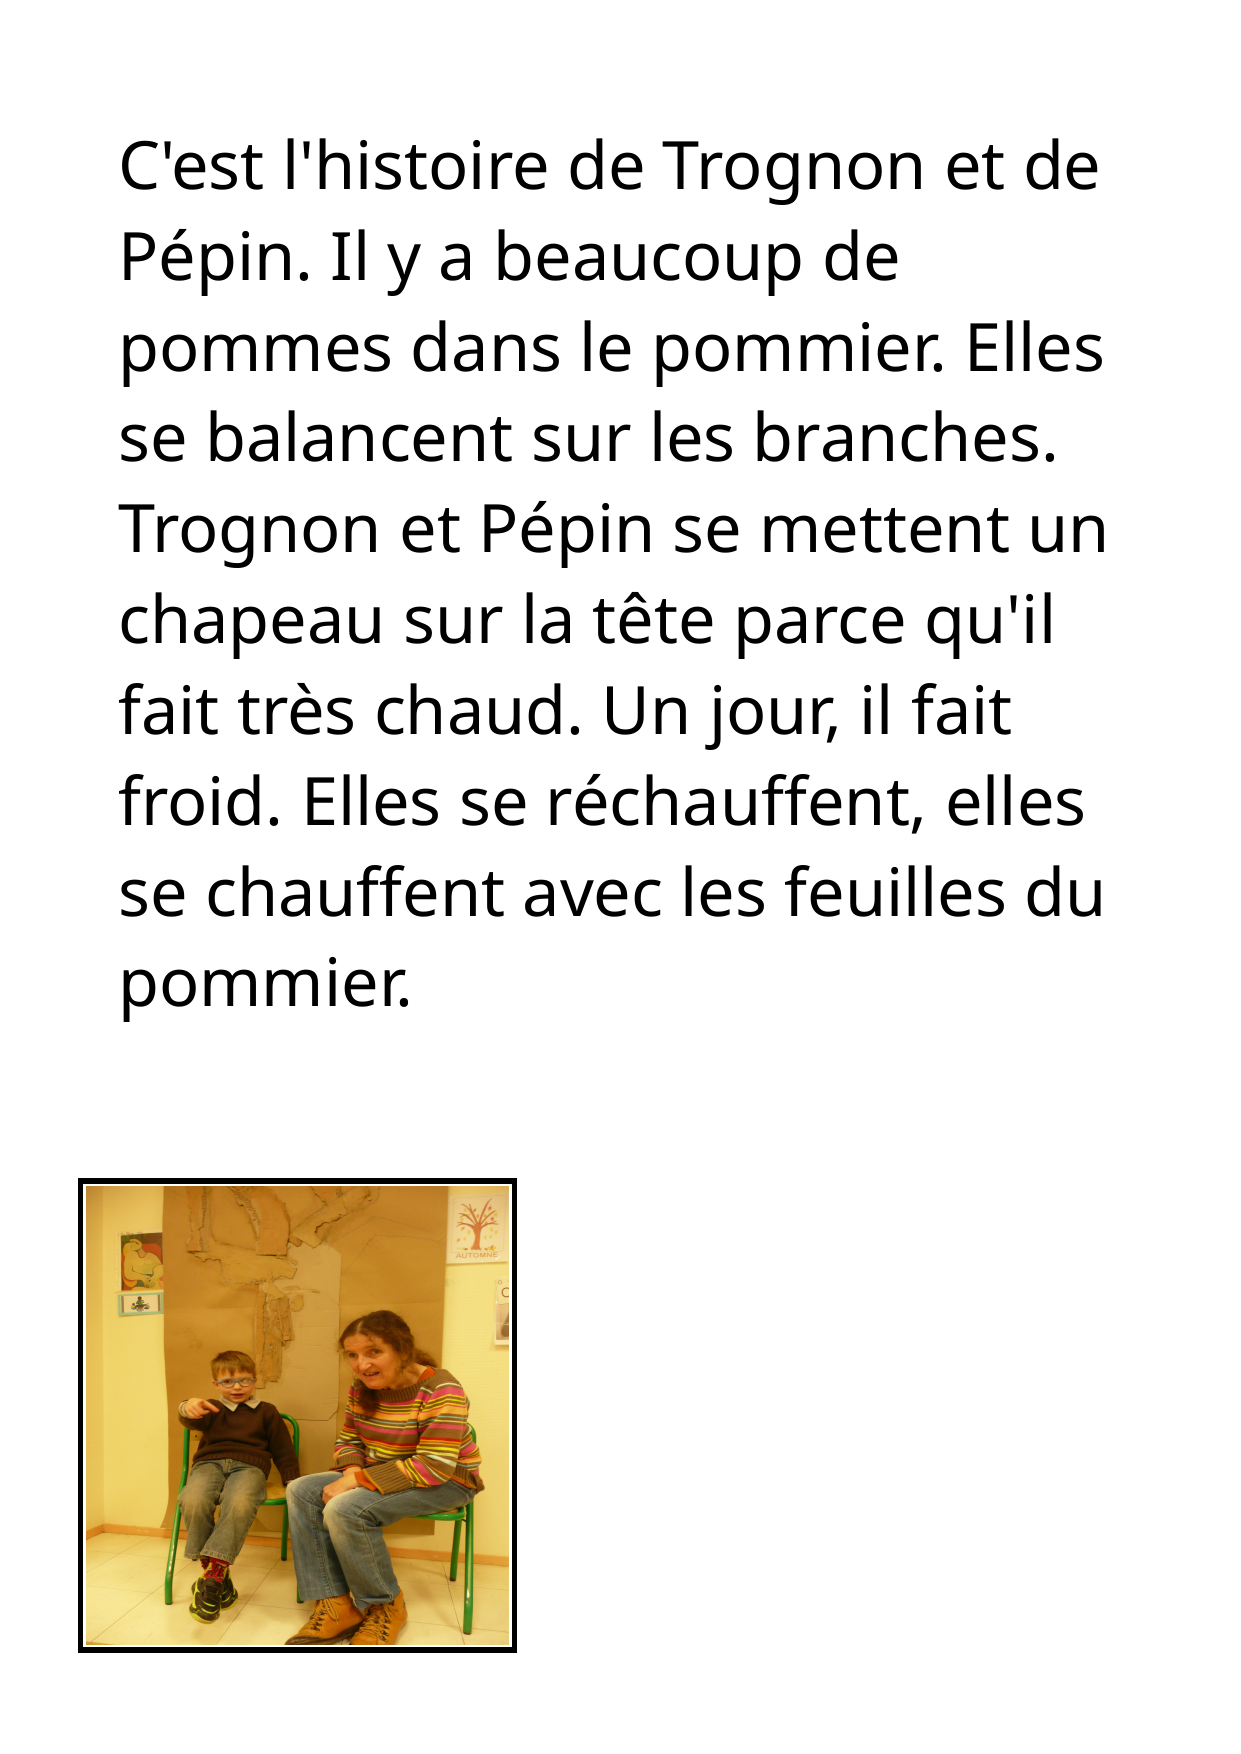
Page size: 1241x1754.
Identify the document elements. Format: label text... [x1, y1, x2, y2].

text [83, 1184, 512, 1647]
text C'est l'histoire de Trognon et de Pépin. Il y a beaucoup de pommes dans le pommier. Elles se balancent sur les branches. Trognon et Pépin se mettent un chapeau sur la tête parce qu'il fait très chaud. Un jour, il fait froid. Elles se réchauffent, elles se chauffent avec les feuilles du pommier. [118, 118, 1122, 1026]
picture [86, 1186, 509, 1645]
